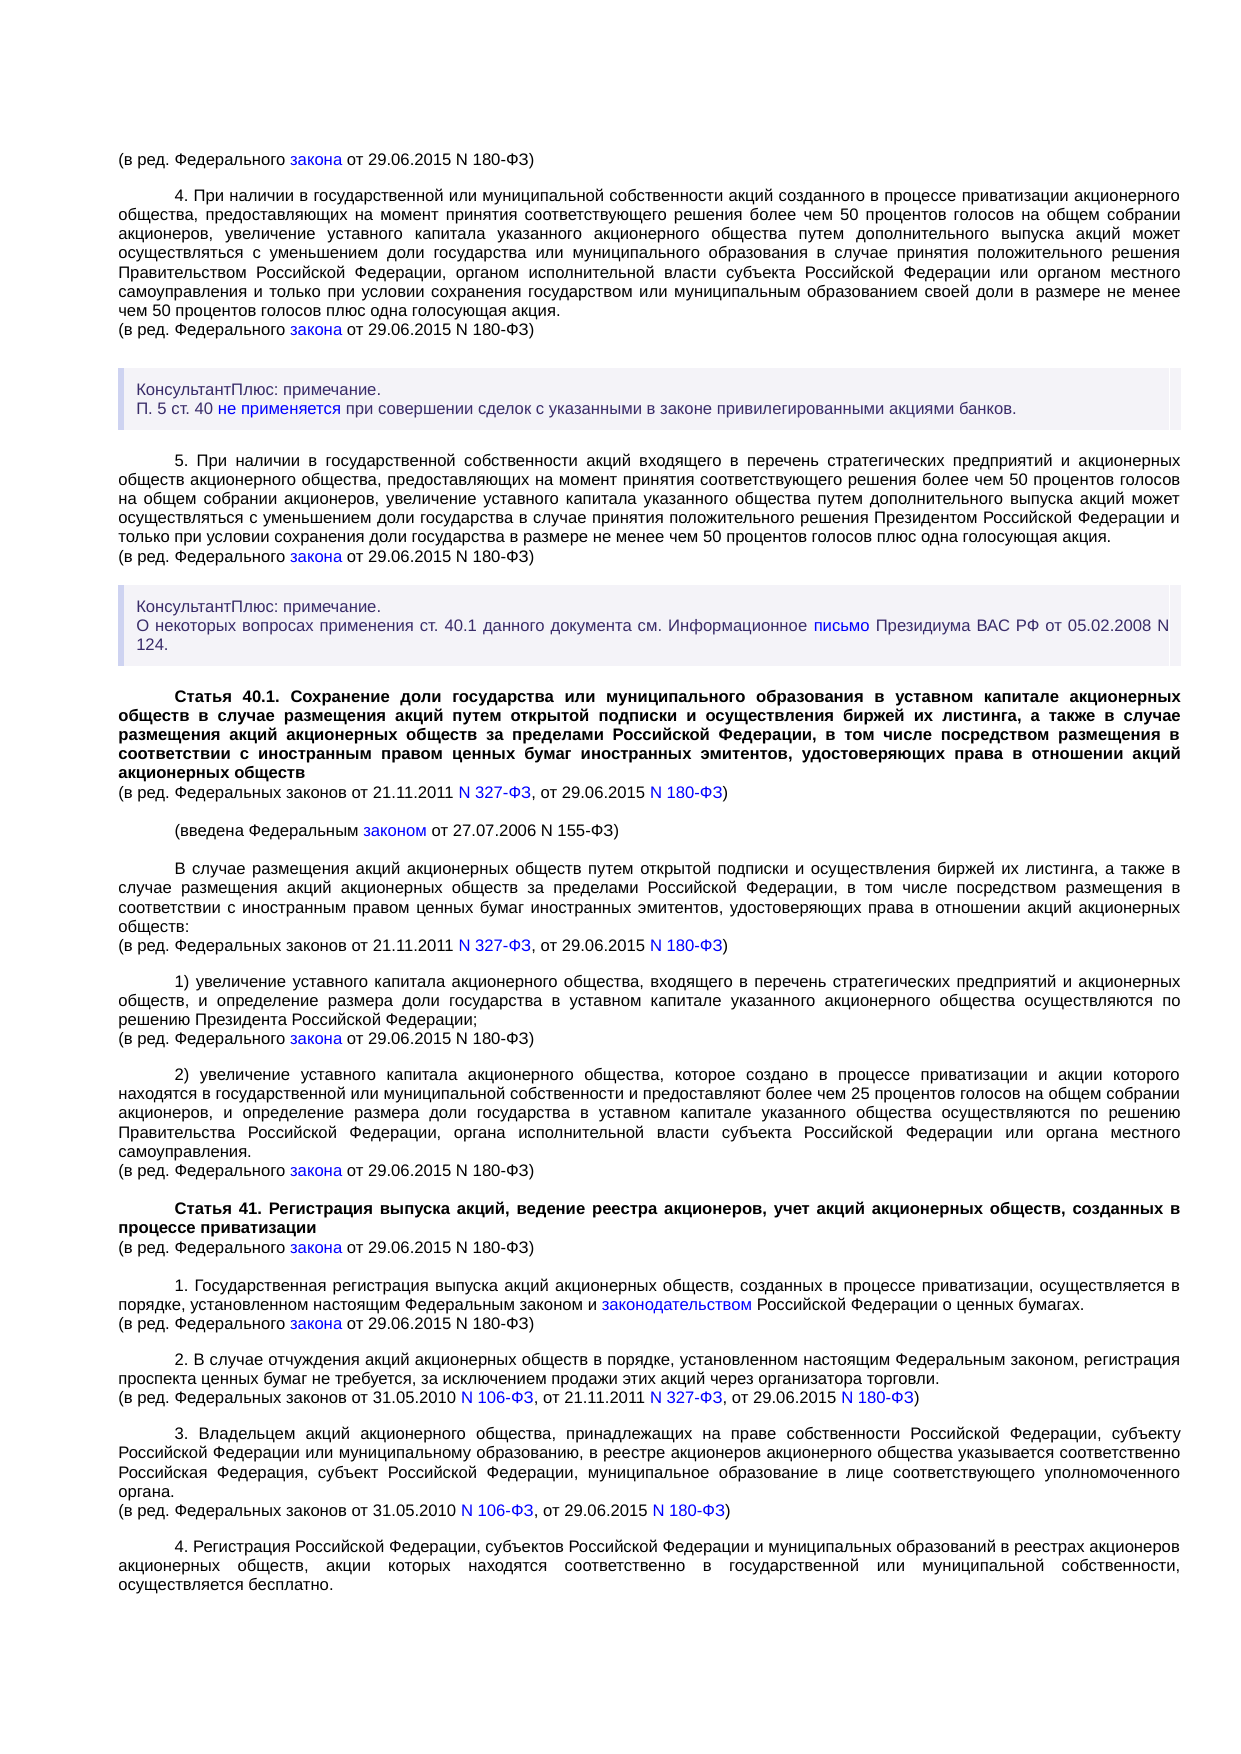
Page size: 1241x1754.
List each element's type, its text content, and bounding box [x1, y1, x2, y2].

text 4. Регистрация Российской Федерации, субъектов Российской Федерации и муниципальных образований в реестрах акционеров акционерных обществ, акции которых находятся соответственно в государственной или муниципальной собственности, осуществляется бесплатно. [118, 1537, 1181, 1594]
text 2) увеличение уставного капитала акционерного общества, которое создано в процессе приватизации и акции которого находятся в государственной или муниципальной собственности и предоставляют более чем 25 процентов голосов на общем собрании акционеров, и определение размера доли государства в уставном капитале указанного общества осуществляются по решению Правительства Российской Федерации, органа исполнительной власти субъекта Российской Федерации или органа местного самоуправления. [118, 1065, 1181, 1161]
text 2. В случае отчуждения акций акционерных обществ в порядке, установленном настоящим Федеральным законом, регистрация проспекта ценных бумаг не требуется, за исключением продажи этих акций через организатора торговли. [118, 1350, 1181, 1388]
text 1. Государственная регистрация выпуска акций акционерных обществ, созданных в процессе приватизации, осуществляется в порядке, установленном настоящим Федеральным законом и законодательством Российской Федерации о ценных бумагах. [118, 1276, 1181, 1314]
text (в ред. Федеральных законов от 31.05.2010 N 106-ФЗ, от 29.06.2015 N 180-ФЗ) [118, 1501, 1181, 1520]
subtitle Статья 41. Регистрация выпуска акций, ведение реестра акционеров, учет акций акционерных обществ, созданных в процессе приватизации [118, 1199, 1181, 1237]
table_header [1170, 585, 1181, 666]
subtitle Статья 40.1. Сохранение доли государства или муниципального образования в уставном капитале акционерных обществ в случае размещения акций путем открытой подписки и осуществления биржей их листинга, а также в случае размещения акций акционерных обществ за пределами Российской Федерации, в том числе посредством размещения в соответствии с иностранным правом ценных бумаг иностранных эмитентов, удостоверяющих права в отношении акций акционерных обществ [118, 687, 1181, 782]
text (в ред. Федерального закона от 29.06.2015 N 180-ФЗ) [118, 1237, 1181, 1257]
text (в ред. Федерального закона от 29.06.2015 N 180-ФЗ) [118, 546, 1181, 566]
table_header КонсультантПлюс: примечание. П. 5 ст. 40 не применяется при совершении сделок с указанными в законе привилегированными акциями банков. [136, 368, 1169, 430]
table_header [124, 368, 136, 430]
text (в ред. Федерального закона от 29.06.2015 N 180-ФЗ) [118, 1161, 1181, 1180]
text (в ред. Федерального закона от 29.06.2015 N 180-ФЗ) [118, 320, 1181, 339]
text В случае размещения акций акционерных обществ путем открытой подписки и осуществления биржей их листинга, а также в случае размещения акций акционерных обществ за пределами Российской Федерации, в том числе посредством размещения в соответствии с иностранным правом ценных бумаг иностранных эмитентов, удостоверяющих права в отношении акций акционерных обществ: [118, 859, 1181, 936]
table_header [124, 585, 136, 666]
table_header [118, 368, 124, 430]
text (в ред. Федерального закона от 29.06.2015 N 180-ФЗ) [118, 1314, 1181, 1333]
text 5. При наличии в государственной собственности акций входящего в перечень стратегических предприятий и акционерных обществ акционерного общества, предоставляющих на момент принятия соответствующего решения более чем 50 процентов голосов на общем собрании акционеров, увеличение уставного капитала указанного общества путем дополнительного выпуска акций может осуществляться с уменьшением доли государства в случае принятия положительного решения Президентом Российской Федерации и только при условии сохранения доли государства в размере не менее чем 50 процентов голосов плюс одна голосующая акция. [118, 451, 1181, 546]
text 3. Владельцем акций акционерного общества, принадлежащих на праве собственности Российской Федерации, субъекту Российской Федерации или муниципальному образованию, в реестре акционеров акционерного общества указывается соответственно Российская Федерация, субъект Российской Федерации, муниципальное образование в лице соответствующего уполномоченного органа. [118, 1424, 1181, 1501]
text (введена Федеральным законом от 27.07.2006 N 155-ФЗ) [118, 821, 1181, 840]
text (в ред. Федеральных законов от 21.11.2011 N 327-ФЗ, от 29.06.2015 N 180-ФЗ) [118, 782, 1181, 802]
text (в ред. Федерального закона от 29.06.2015 N 180-ФЗ) [118, 1029, 1181, 1048]
table_header [118, 585, 124, 666]
table_header КонсультантПлюс: примечание. О некоторых вопросах применения ст. 40.1 данного документа см. Информационное письмо Президиума ВАС РФ от 05.02.2008 N 124. [136, 585, 1169, 666]
table_header [1170, 368, 1181, 430]
text (в ред. Федеральных законов от 21.11.2011 N 327-ФЗ, от 29.06.2015 N 180-ФЗ) [118, 936, 1181, 955]
text 4. При наличии в государственной или муниципальной собственности акций созданного в процессе приватизации акционерного общества, предоставляющих на момент принятия соответствующего решения более чем 50 процентов голосов на общем собрании акционеров, увеличение уставного капитала указанного акционерного общества путем дополнительного выпуска акций может осуществляться с уменьшением доли государства или муниципального образования в случае принятия положительного решения Правительством Российской Федерации, органом исполнительной власти субъекта Российской Федерации или органом местного самоуправления и только при условии сохранения государством или муниципальным образованием своей доли в размере не менее чем 50 процентов голосов плюс одна голосующая акция. [118, 186, 1181, 320]
text 1) увеличение уставного капитала акционерного общества, входящего в перечень стратегических предприятий и акционерных обществ, и определение размера доли государства в уставном капитале указанного акционерного общества осуществляются по решению Президента Российской Федерации; [118, 972, 1181, 1029]
text (в ред. Федеральных законов от 31.05.2010 N 106-ФЗ, от 21.11.2011 N 327-ФЗ, от 29.06.2015 N 180-ФЗ) [118, 1388, 1181, 1407]
text (в ред. Федерального закона от 29.06.2015 N 180-ФЗ) [118, 150, 1181, 169]
